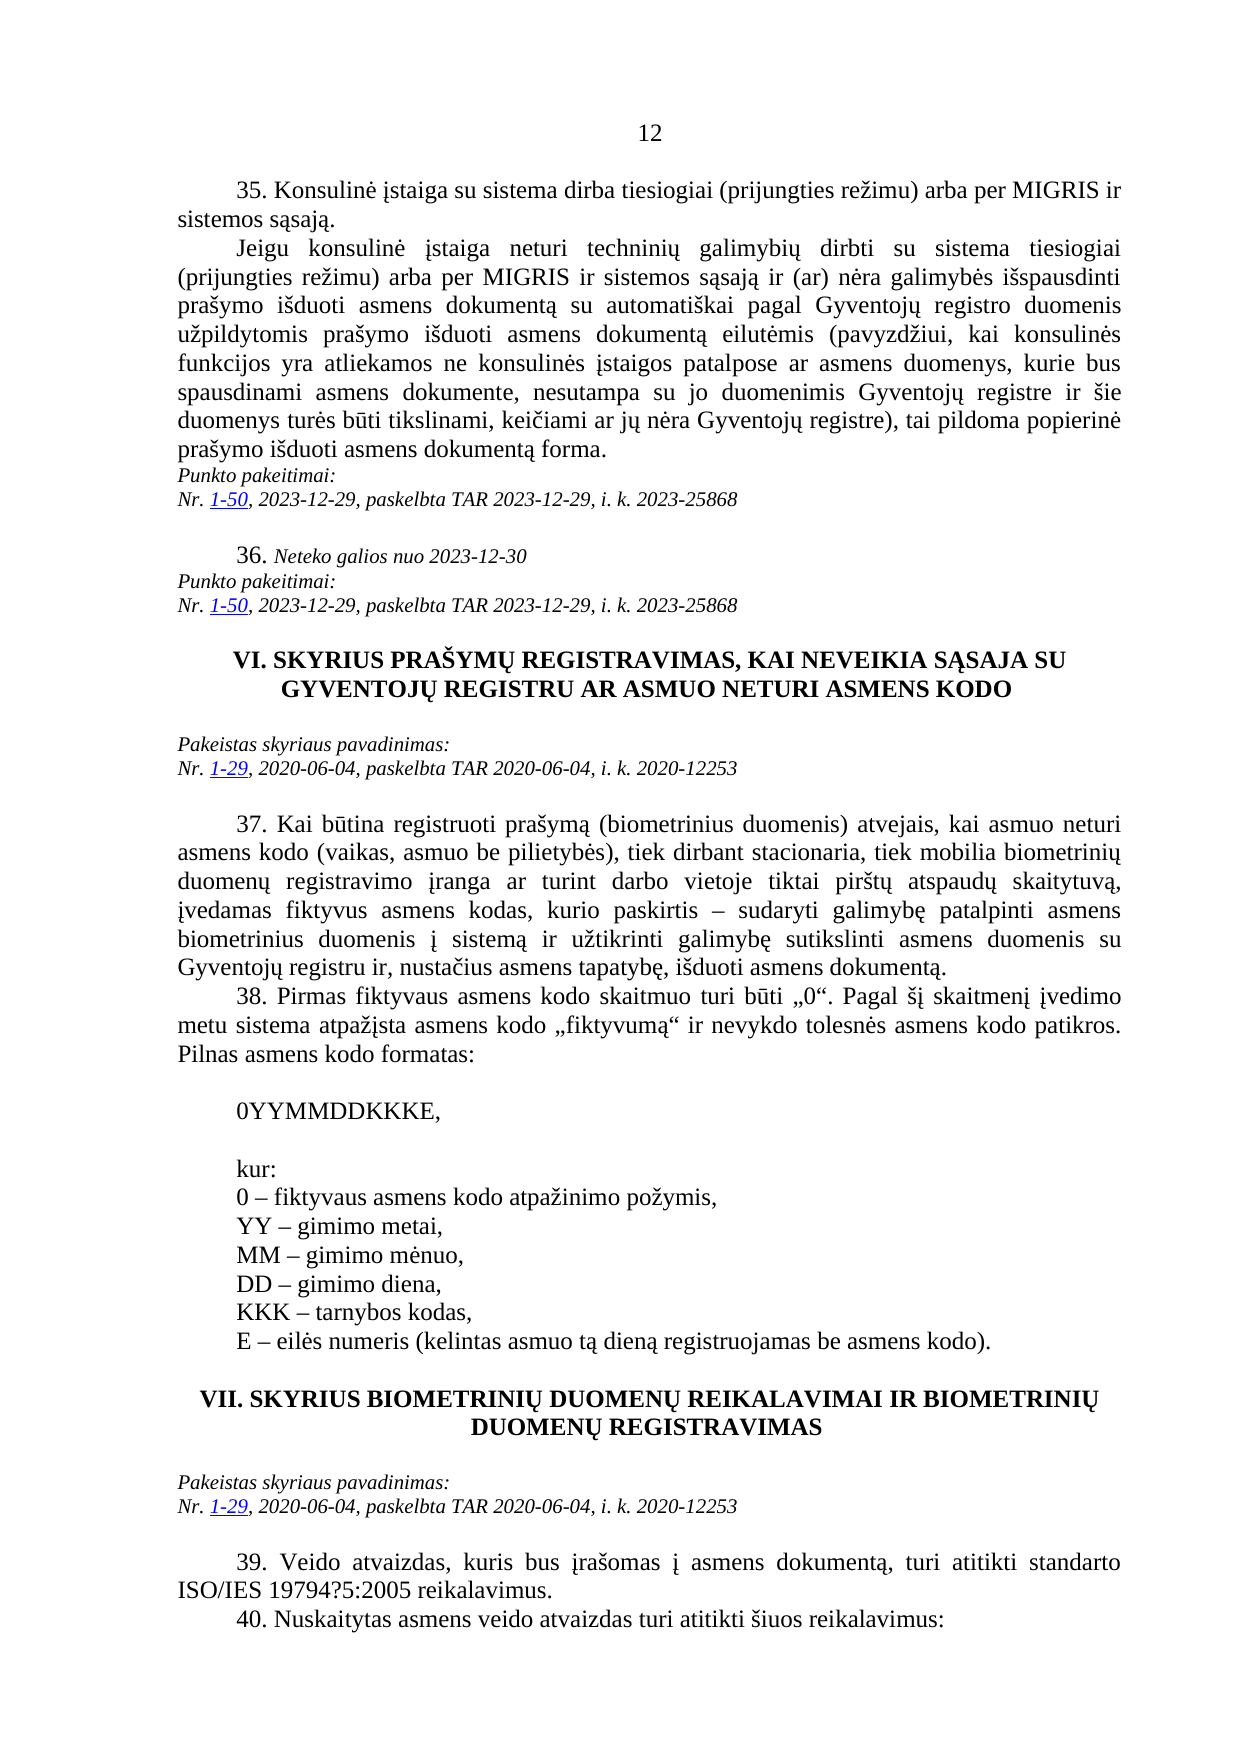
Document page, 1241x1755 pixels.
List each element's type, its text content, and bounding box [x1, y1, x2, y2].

text 38. Pirmas fiktyvaus asmens kodo skaitmuo turi būti „0“. Pagal šį skaitmenį įvedimo metu sistema atpažįsta asmens kodo „fiktyvumą“ ir nevykdo tolesnės asmens kodo patikros. Pilnas asmens kodo formatas: [177, 981, 1122, 1067]
text 37. Kai būtina registruoti prašymą (biometrinius duomenis) atvejais, kai asmuo neturi asmens kodo (vaikas, asmuo be pilietybės), tiek dirbant stacionaria, tiek mobilia biometrinių duomenų registravimo įranga ar turint darbo vietoje tiktai pirštų atspaudų skaitytuvą, įvedamas fiktyvus asmens kodas, kurio paskirtis – sudaryti galimybę patalpinti asmens biometrinius duomenis į sistemą ir užtikrinti galimybę sutikslinti asmens duomenis su Gyventojų registru ir, nustačius asmens tapatybę, išduoti asmens dokumentą. [177, 809, 1122, 981]
text DD – gimimo diena, [177, 1269, 1122, 1297]
text 35. Konsulinė įstaiga su sistema dirba tiesiogiai (prijungties režimu) arba per MIGRIS ir sistemos sąsają. [177, 176, 1122, 233]
text VII. SKYRIUS BIOMETRINIŲ DUOMENŲ REIKALAVIMAI IR BIOMETRINIŲ DUOMENŲ REGISTRAVIMAS [177, 1384, 1122, 1441]
text 0YYMMDDKKKE, [177, 1096, 1122, 1125]
text Pakeistas skyriaus pavadinimas: [177, 732, 1122, 756]
text 40. Nuskaitytas asmens veido atvaizdas turi atitikti šiuos reikalavimus: [177, 1604, 1122, 1633]
text Nr. 1-29, 2020-06-04, paskelbta TAR 2020-06-04, i. k. 2020-12253 [177, 756, 1122, 780]
text Nr. 1-50, 2023-12-29, paskelbta TAR 2023-12-29, i. k. 2023-25868 [177, 593, 1122, 617]
text kur: [177, 1154, 1122, 1182]
text YY – gimimo metai, [177, 1211, 1122, 1240]
text 0 – fiktyvaus asmens kodo atpažinimo požymis, [177, 1182, 1122, 1211]
text VI. SKYRIUS PRAŠYMŲ REGISTRAVIMAS, KAI NEVEIKIA SĄSAJA SU GYVENTOJŲ REGISTRU AR ASMUO NETURI ASMENS KODO [177, 646, 1122, 703]
text Jeigu konsulinė įstaiga neturi techninių galimybių dirbti su sistema tiesiogiai (prijungties režimu) arba per MIGRIS ir sistemos sąsają ir (ar) nėra galimybės išspausdinti prašymo išduoti asmens dokumentą su automatiškai pagal Gyventojų registro duomenis užpildytomis prašymo išduoti asmens dokumentą eilutėmis (pavyzdžiui, kai konsulinės funkcijos yra atliekamos ne konsulinės įstaigos patalpose ar asmens duomenys, kurie bus spausdinami asmens dokumente, nesutampa su jo duomenimis Gyventojų registre ir šie duomenys turės būti tikslinami, keičiami ar jų nėra Gyventojų registre), tai pildoma popierinė prašymo išduoti asmens dokumentą forma. [177, 233, 1122, 463]
text MM – gimimo mėnuo, [177, 1240, 1122, 1269]
text 36. Neteko galios nuo 2023-12-30 [177, 540, 1122, 569]
text Punkto pakeitimai: [177, 463, 1122, 487]
text Pakeistas skyriaus pavadinimas: [177, 1470, 1122, 1494]
text Nr. 1-50, 2023-12-29, paskelbta TAR 2023-12-29, i. k. 2023-25868 [177, 487, 1122, 511]
text 39. Veido atvaizdas, kuris bus įrašomas į asmens dokumentą, turi atitikti standarto ISO/IES 19794?5:2005 reikalavimus. [177, 1547, 1122, 1604]
text KKK – tarnybos kodas, [177, 1297, 1122, 1326]
text Nr. 1-29, 2020-06-04, paskelbta TAR 2020-06-04, i. k. 2020-12253 [177, 1494, 1122, 1518]
text Punkto pakeitimai: [177, 569, 1122, 593]
text E – eilės numeris (kelintas asmuo tą dieną registruojamas be asmens kodo). [177, 1326, 1122, 1355]
